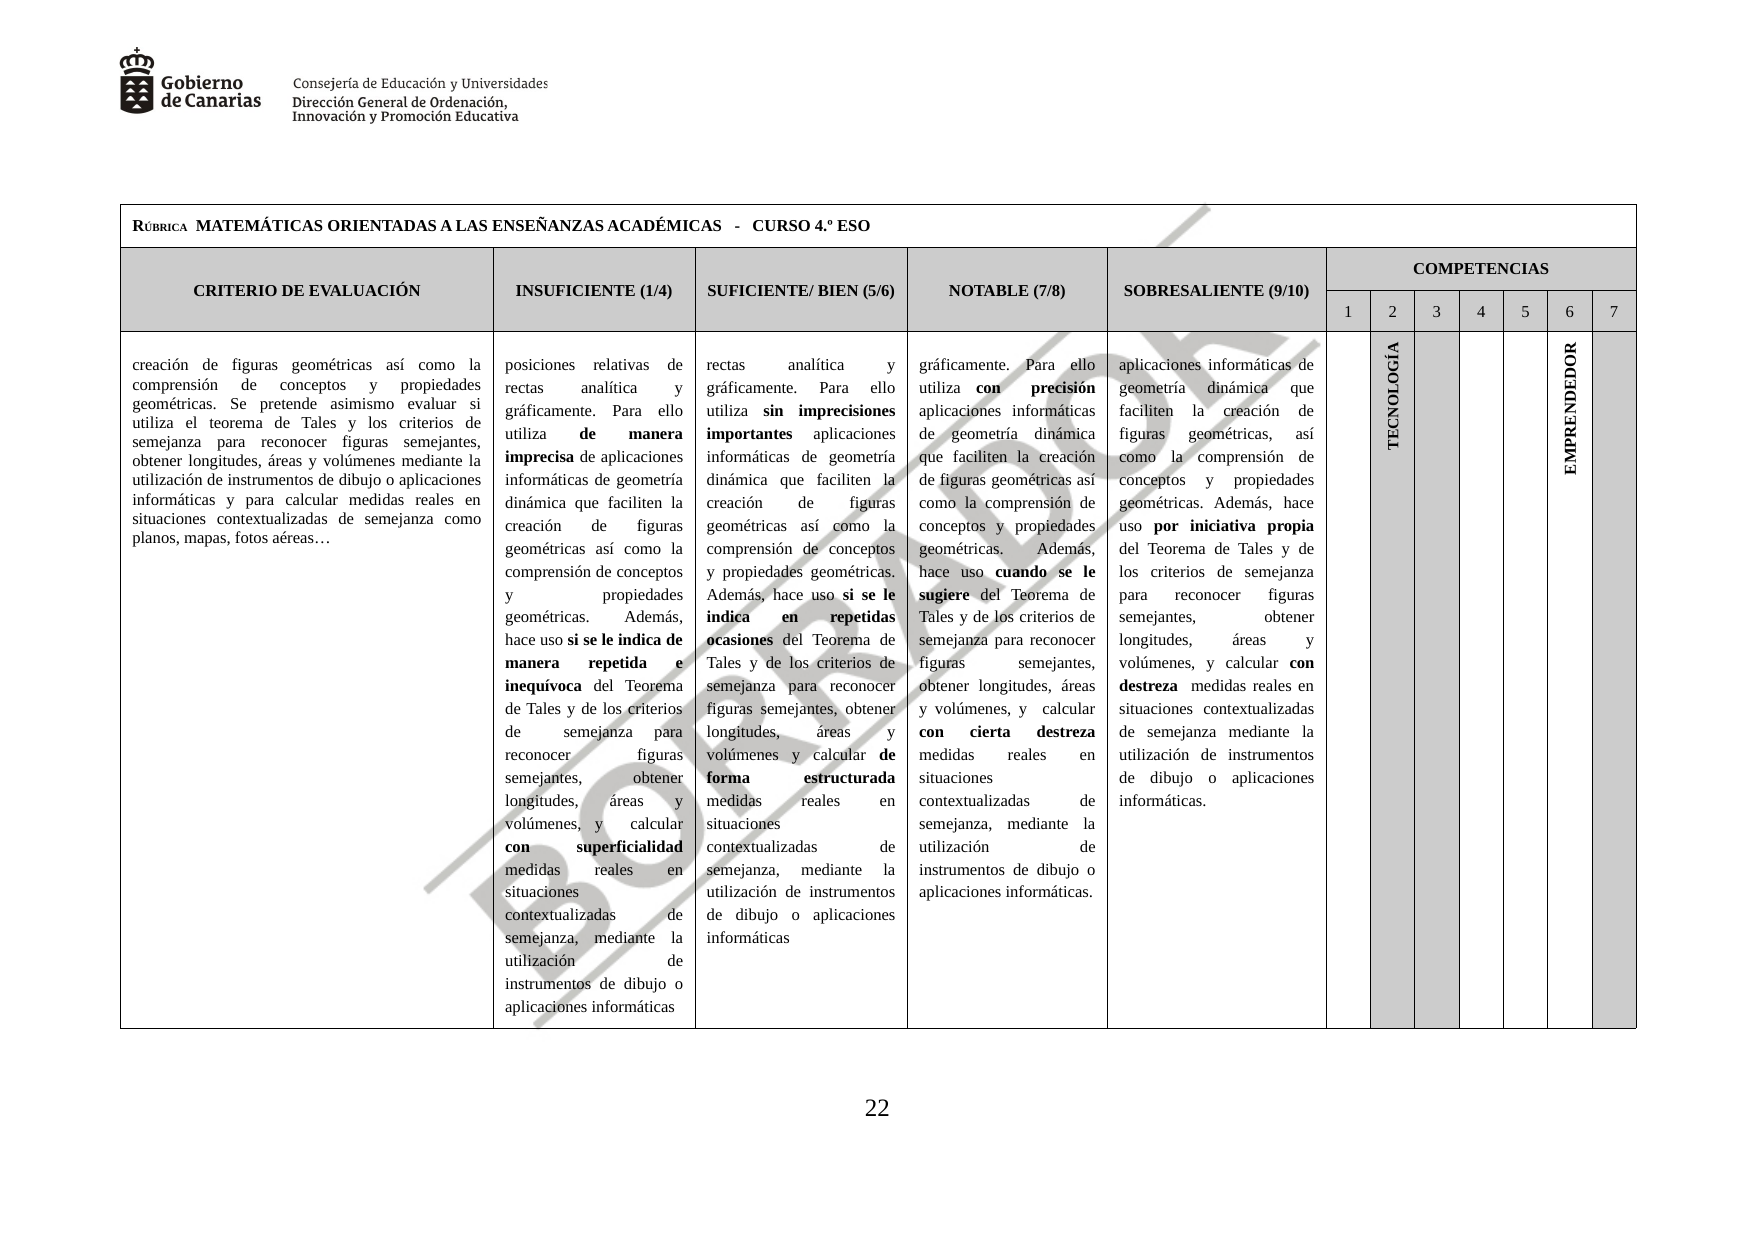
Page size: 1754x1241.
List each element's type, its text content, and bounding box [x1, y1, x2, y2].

table_header TECNOLOGÍA [1371, 332, 1414, 1028]
picture [476, 219, 1277, 247]
table_header [1327, 332, 1370, 1028]
table_header creación de figuras geométricas así como la comprensión de conceptos y propiedades geométricas. Se pretende asimismo evaluar si utiliza el teorema de Tales y los criterios de semejanza para reconocer figuras semejantes, obtener longitudes, áreas y volúmenes mediante la utilización de instrumentos de dibujo o aplicaciones informáticas y para calcular medidas reales en situaciones contextualizadas de semejanza como planos, mapas, fotos aéreas… [121, 332, 493, 1028]
table_header gráficamente. Para ello utiliza con precisión aplicaciones informáticas de geometría dinámica que faciliten la creación de figuras geométricas así como la comprensión de conceptos y propiedades geométricas. Además, hace uso cuando se le sugiere del Teorema de Tales y de los criterios de semejanza para reconocer figuras semejantes, obtener longitudes, áreas y volúmenes, y calcular con cierta destreza medidas reales en situaciones contextualizadas de semejanza, mediante la utilización de instrumentos de dibujo o aplicaciones informáticas. [908, 332, 1107, 1028]
table_header aplicaciones informáticas de geometría dinámica que faciliten la creación de figuras geométricas, así como la comprensión de conceptos y propiedades geométricas. Además, hace uso por iniciativa propia del Teorema de Tales y de los criterios de semejanza para reconocer figuras semejantes, obtener longitudes, áreas y volúmenes, y calcular con destreza medidas reales en situaciones contextualizadas de semejanza mediante la utilización de instrumentos de dibujo o aplicaciones informáticas. [1108, 332, 1326, 1028]
table_header [1593, 332, 1636, 1028]
table_header [1504, 332, 1547, 1028]
table_header [1415, 332, 1459, 1028]
table_header EMPRENDEDOR [1548, 332, 1592, 1028]
picture [119, 47, 548, 124]
table_header posiciones relativas de rectas analítica y gráficamente. Para ello utiliza de manera imprecisa de aplicaciones informáticas de geometría dinámica que faciliten la creación de figuras geométricas así como la comprensión de conceptos y propiedades geométricas. Además, hace uso si se le indica de manera repetida e inequívoca del Teorema de Tales y de los criterios de semejanza para reconocer figuras semejantes, obtener longitudes, áreas y volúmenes, y calcular con superficialidad medidas reales en situaciones contextualizadas de semejanza, mediante la utilización de instrumentos de dibujo o aplicaciones informáticas [494, 332, 695, 1028]
table_header [1460, 332, 1503, 1028]
table_header rectas analítica y gráficamente. Para ello utiliza sin imprecisiones importantes aplicaciones informáticas de geometría dinámica que faciliten la creación de figuras geométricas así como la comprensión de conceptos y propiedades geométricas. Además, hace uso si se le indica en repetidas ocasiones del Teorema de Tales y de los criterios de semejanza para reconocer figuras semejantes, obtener longitudes, áreas y volúmenes y calcular de forma estructurada medidas reales en situaciones contextualizadas de semejanza, mediante la utilización de instrumentos de dibujo o aplicaciones informáticas [696, 332, 907, 1028]
